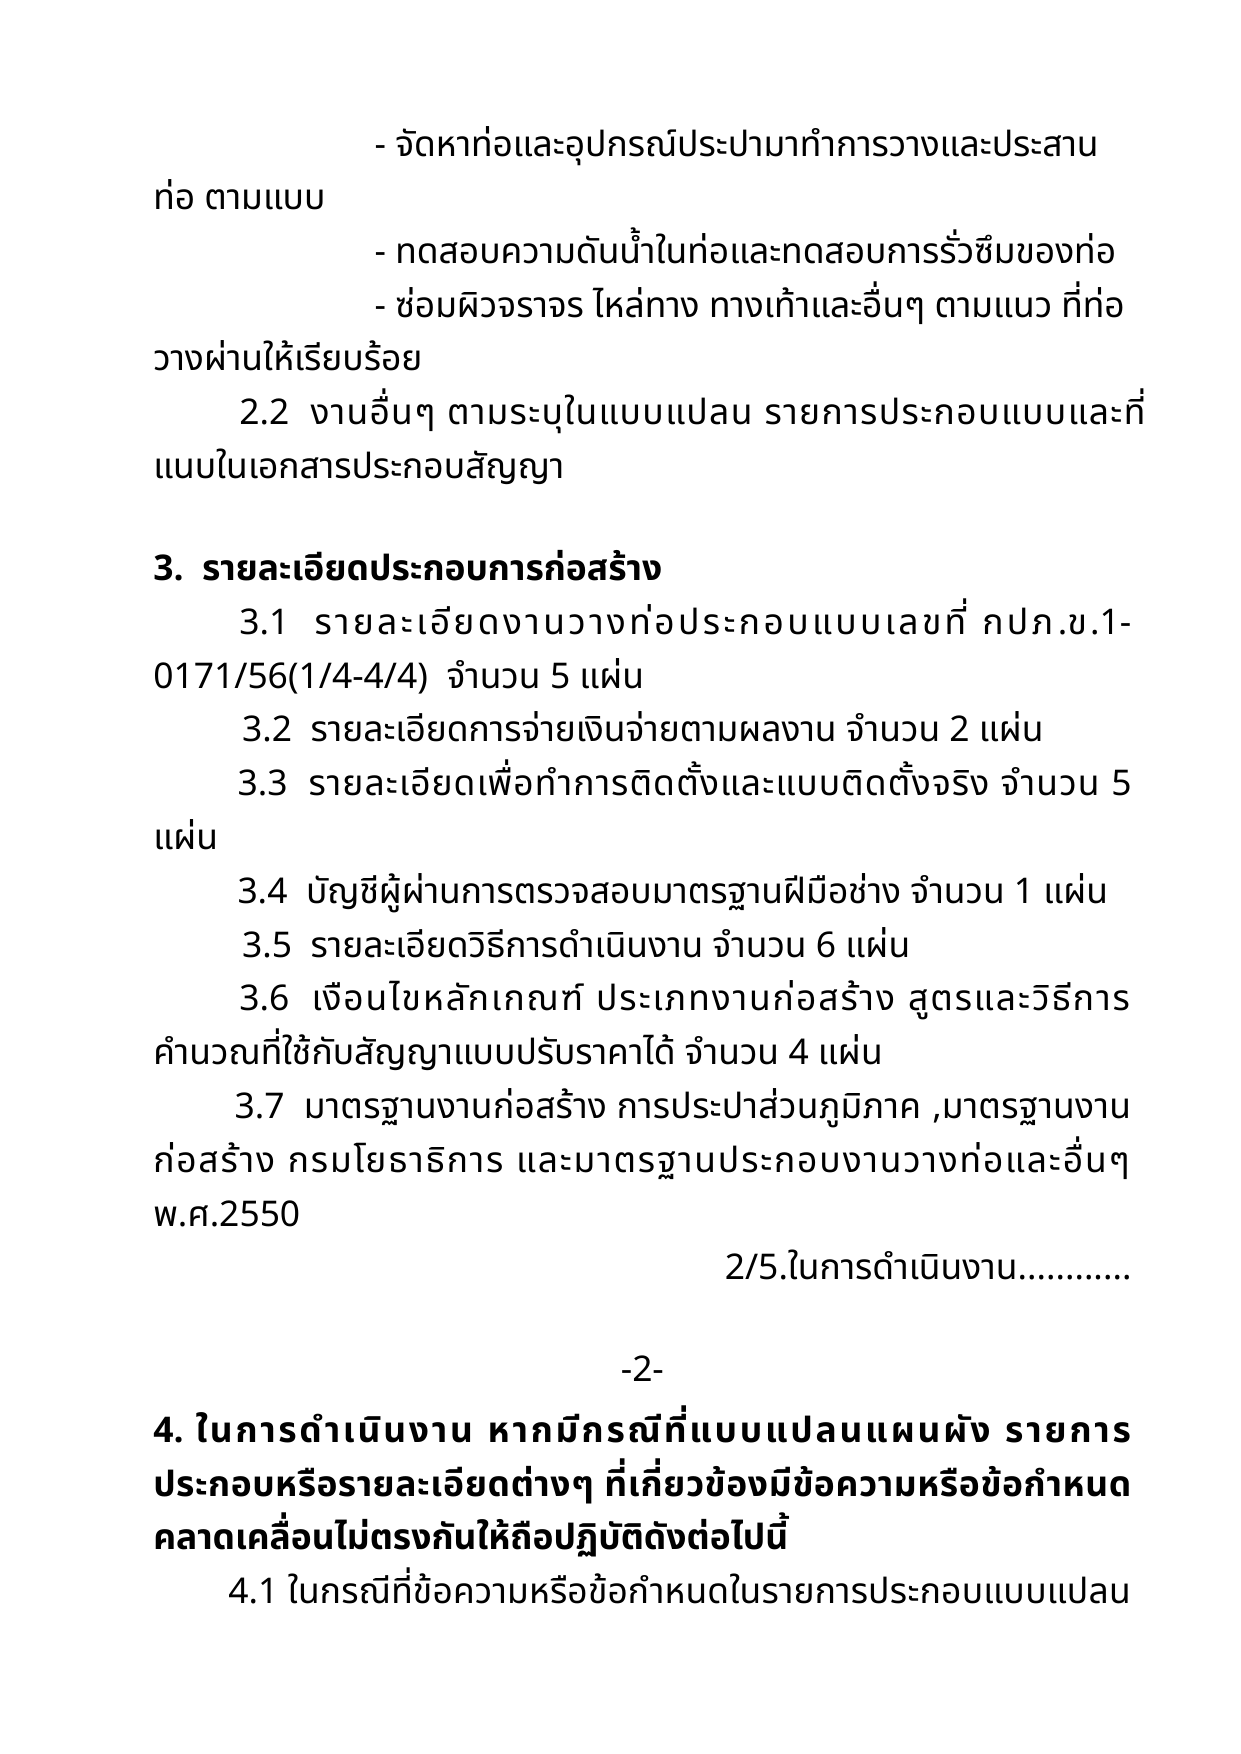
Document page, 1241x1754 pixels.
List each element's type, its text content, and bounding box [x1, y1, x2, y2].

text - ทดสอบความดันน้ำในท่อและทดสอบการรั่วซึมของท่อ [153, 226, 1131, 279]
text 2.2 งานอื่นๆ ตามระบุในแบบแปลน รายการประกอบแบบและที่แนบในเอกสารประกอบสัญญา [153, 387, 1147, 494]
text -2- [153, 1344, 1131, 1392]
text - ซ่อมผิวจราจร ไหล่ทาง ทางเท้าและอื่นๆ ตามแนว ที่ท่อวางผ่านให้เรียบร้อย [153, 279, 1131, 387]
text 2/5.ในการดำเนินงาน............ [153, 1242, 1131, 1296]
text 3.2 รายละเอียดการจ่ายเงินจ่ายตามผลงาน จำนวน 2 แผ่น [153, 704, 1131, 758]
text 3. รายละเอียดประกอบการก่อสร้าง [153, 542, 1131, 596]
text 3.5 รายละเอียดวิธีการดำเนินงาน จำนวน 6 แผ่น [153, 919, 1131, 973]
text 3.4 บัญชีผู้ผ่านการตรวจสอบมาตรฐานฝีมือช่าง จำนวน 1 แผ่น [153, 865, 1131, 919]
text - จัดหาท่อและอุปกรณ์ประปามาทำการวางและประสานท่อ ตามแบบ [153, 118, 1131, 226]
text 3.6 เงือนไขหลักเกณฑ์ ประเภทงานก่อสร้าง สูตรและวิธีการคำนวณที่ใช้กับสัญญาแบบปรับราคาได้ จำนวน 4 แผ่น [153, 973, 1131, 1081]
text 4. ในการดำเนินงาน หากมีกรณีที่แบบแปลนแผนผัง รายการประกอบหรือรายละเอียดต่างๆ ที่เกี่ยวข้องมีข้อความหรือข้อกำหนดคลาดเคลื่อนไม่ตรงกันให้ถือปฏิบัติดังต่อไปนี้ [153, 1404, 1131, 1566]
text 4.1 ในกรณีที่ข้อความหรือข้อกำหนดในรายการประกอบแบบแปลน [153, 1566, 1131, 1619]
text 3.7 มาตรฐานงานก่อสร้าง การประปาส่วนภูมิภาค ,มาตรฐานงานก่อสร้าง กรมโยธาธิการ และมาตรฐานประกอบงานวางท่อและอื่นๆ พ.ศ.2550 [153, 1081, 1131, 1242]
text 3.3 รายละเอียดเพื่อทำการติดตั้งและแบบติดตั้งจริง จำนวน 5 แผ่น [153, 758, 1131, 865]
text 3.1 รายละเอียดงานวางท่อประกอบแบบเลขที่ กปภ.ข.1- 0171/56(1/4-4/4) จำนวน 5 แผ่น [153, 596, 1131, 704]
